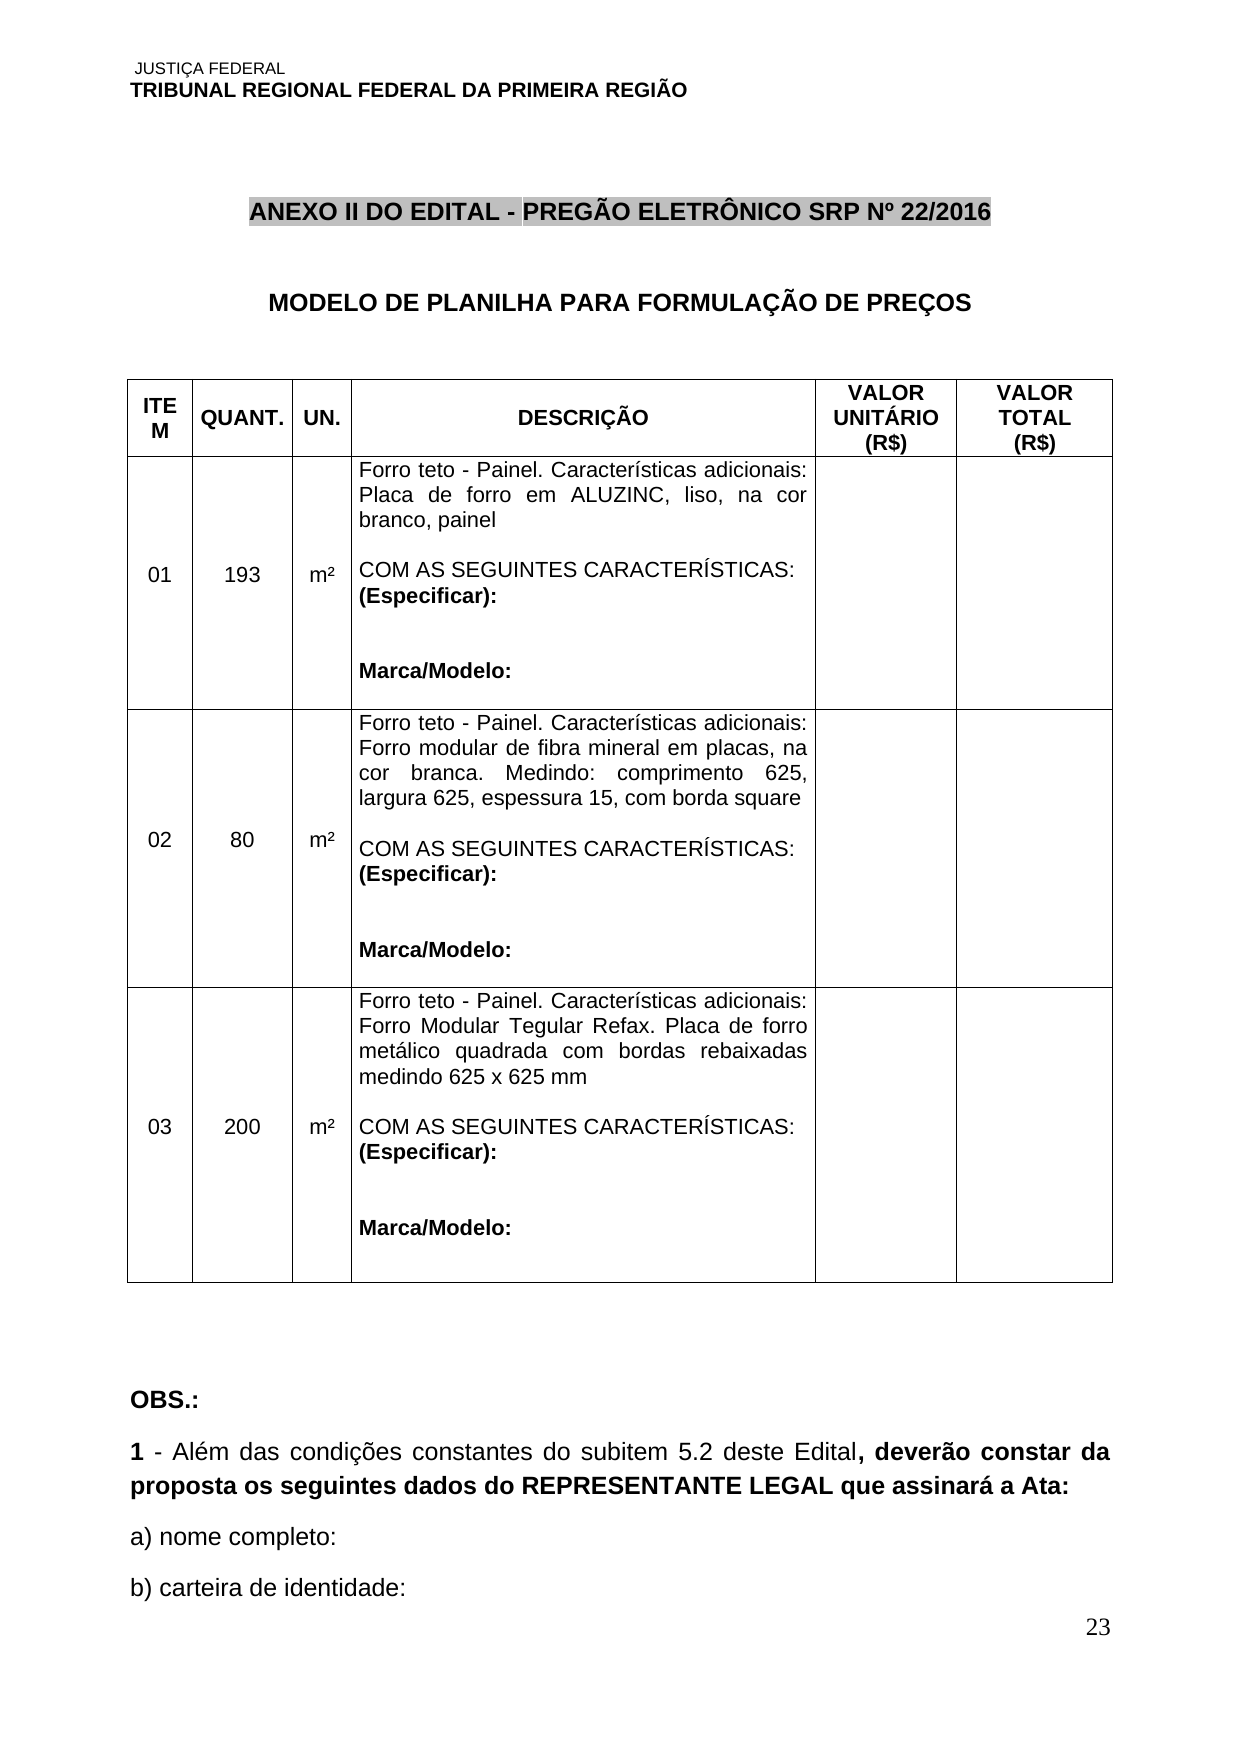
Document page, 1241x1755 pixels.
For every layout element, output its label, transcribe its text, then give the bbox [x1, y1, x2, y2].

text ANEXO II DO EDITAL - PREGÃO ELETRÔNICO SRP Nº 22/2016 [130, 197, 1110, 226]
table_header VALOR UNITÁRIO (r$) [816, 380, 956, 456]
table_header uN. [293, 380, 351, 456]
table_cell 80 [193, 710, 292, 987]
table_cell 193 [193, 457, 292, 709]
table_cell 200 [193, 988, 292, 1282]
text a) nome completo: [130, 1522, 1110, 1551]
text b) carteira de identidade: [130, 1573, 1110, 1602]
table_cell Forro teto - Painel. Características adicionais: Placa de forro em ALUZINC, liso, na cor branco, painel COM AS SEGUINTES CARACTERÍSTICAS: (Especificar): Marca/Modelo: [352, 457, 815, 709]
text 1 - Além das condições constantes do subitem 5.2 deste Edital, deverão constar da proposta os seguintes dados do REPRESENTANTE LEGAL que assinará a Ata: [130, 1436, 1110, 1500]
table_cell [816, 988, 956, 1282]
table_cell Forro teto - Painel. Características adicionais: Forro modular de fibra mineral em placas, na cor branca. Medindo: comprimento 625, largura 625, espessura 15, com borda square COM AS SEGUINTES CARACTERÍSTICAS: (Especificar): Marca/Modelo: [352, 710, 815, 987]
table_cell [957, 988, 1112, 1282]
text OBS.: [130, 1385, 1110, 1414]
table_cell [957, 457, 1112, 709]
table_header VALOR TOTAL (r$) [957, 380, 1112, 456]
table_cell [816, 710, 956, 987]
table_cell 02 [128, 710, 192, 987]
subtitle MODELO DE PLANILHA PARA FORMULAÇÃO DE PREÇOS [130, 288, 1110, 317]
table_cell 03 [128, 988, 192, 1282]
table_header DESCRIÇÃO [352, 380, 815, 456]
table_header ITEM [128, 380, 192, 456]
table_cell [816, 457, 956, 709]
table_header QUANT. [193, 380, 292, 456]
table_cell Forro teto - Painel. Características adicionais: Forro Modular Tegular Refax. Placa de forro metálico quadrada com bordas rebaixadas medindo 625 x 625 mm COM AS SEGUINTES CARACTERÍSTICAS: (Especificar): Marca/Modelo: [352, 988, 815, 1282]
table_cell m² [293, 710, 351, 987]
table_cell 01 [128, 457, 192, 709]
table_cell m² [293, 457, 351, 709]
table_cell m² [293, 988, 351, 1282]
table_cell [957, 710, 1112, 987]
